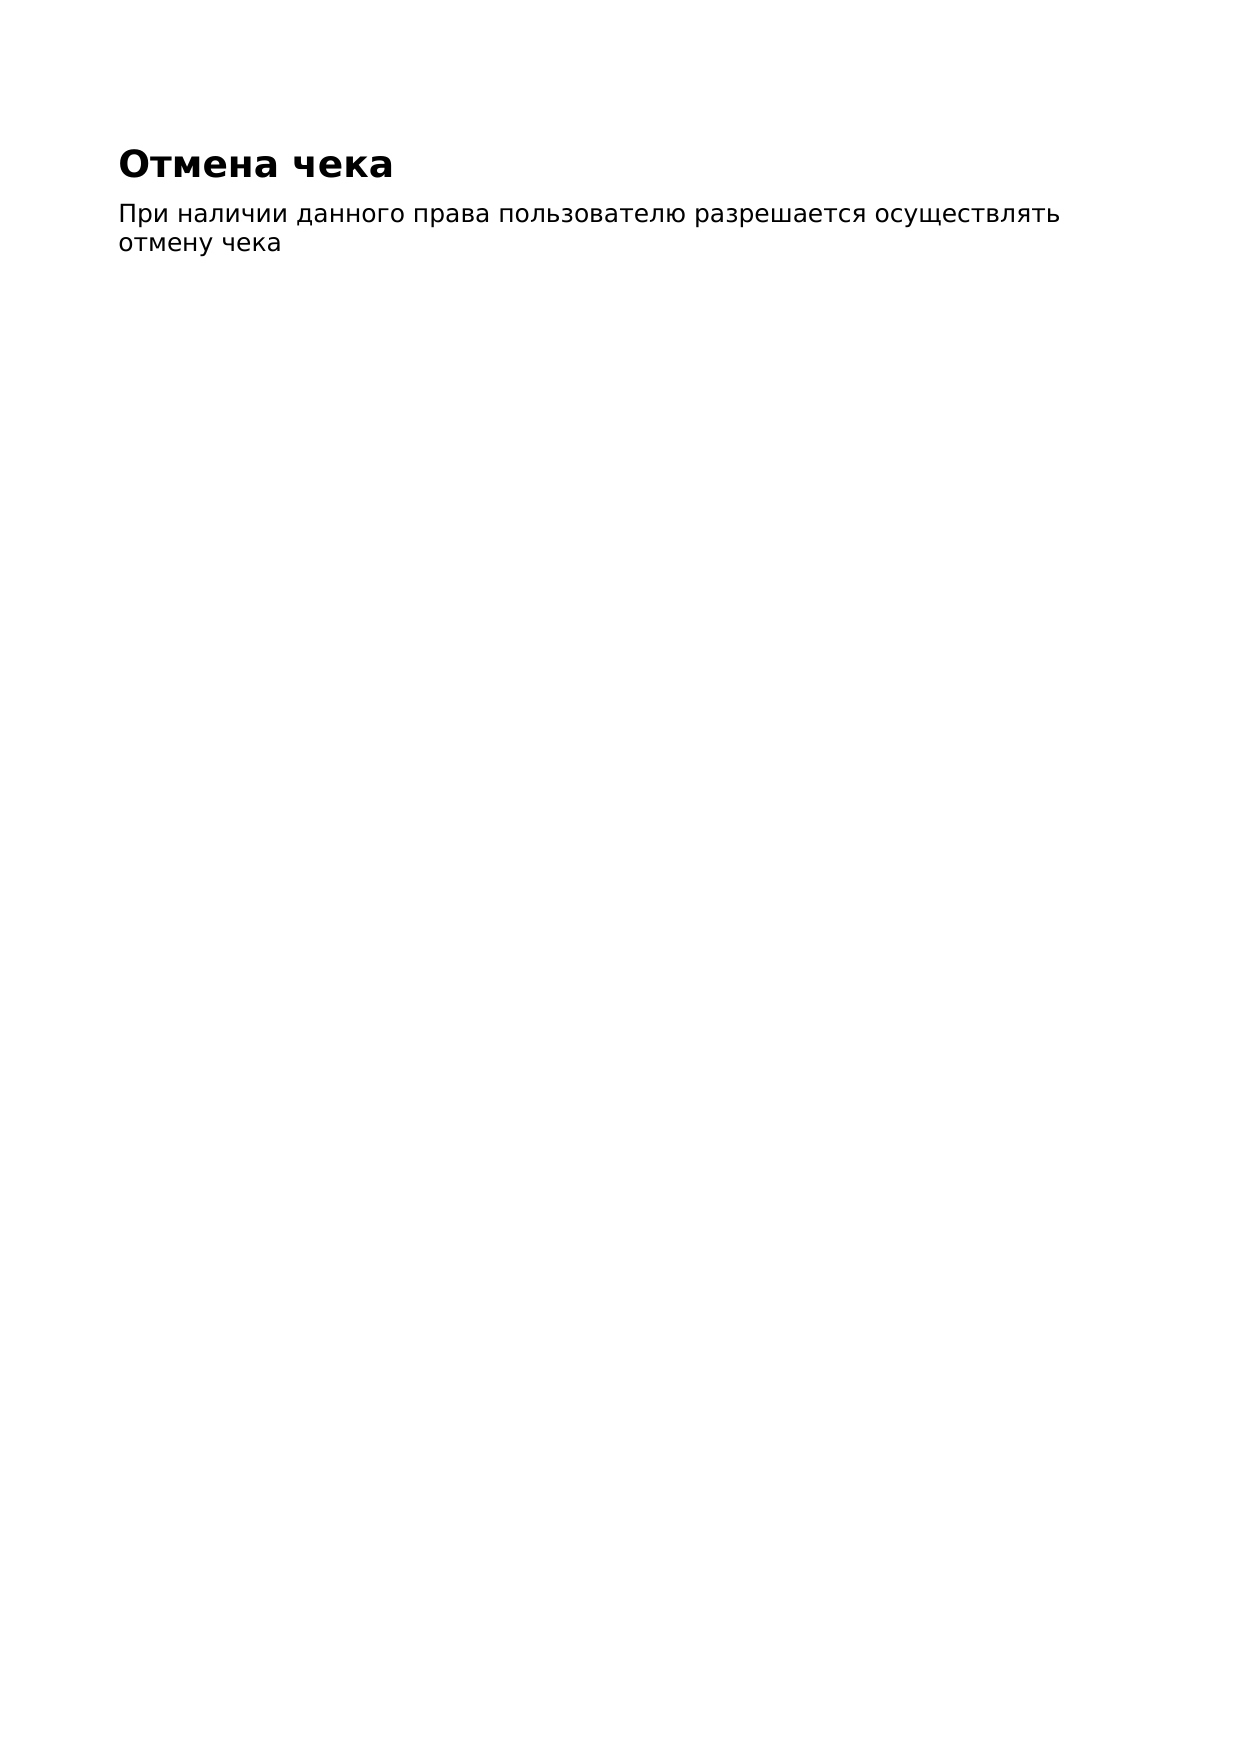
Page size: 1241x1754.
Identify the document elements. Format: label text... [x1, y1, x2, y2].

subtitle Отмена чека [118, 143, 1122, 187]
text При наличии данного права пользователю разрешается осуществлять отмену чека [118, 199, 1122, 258]
